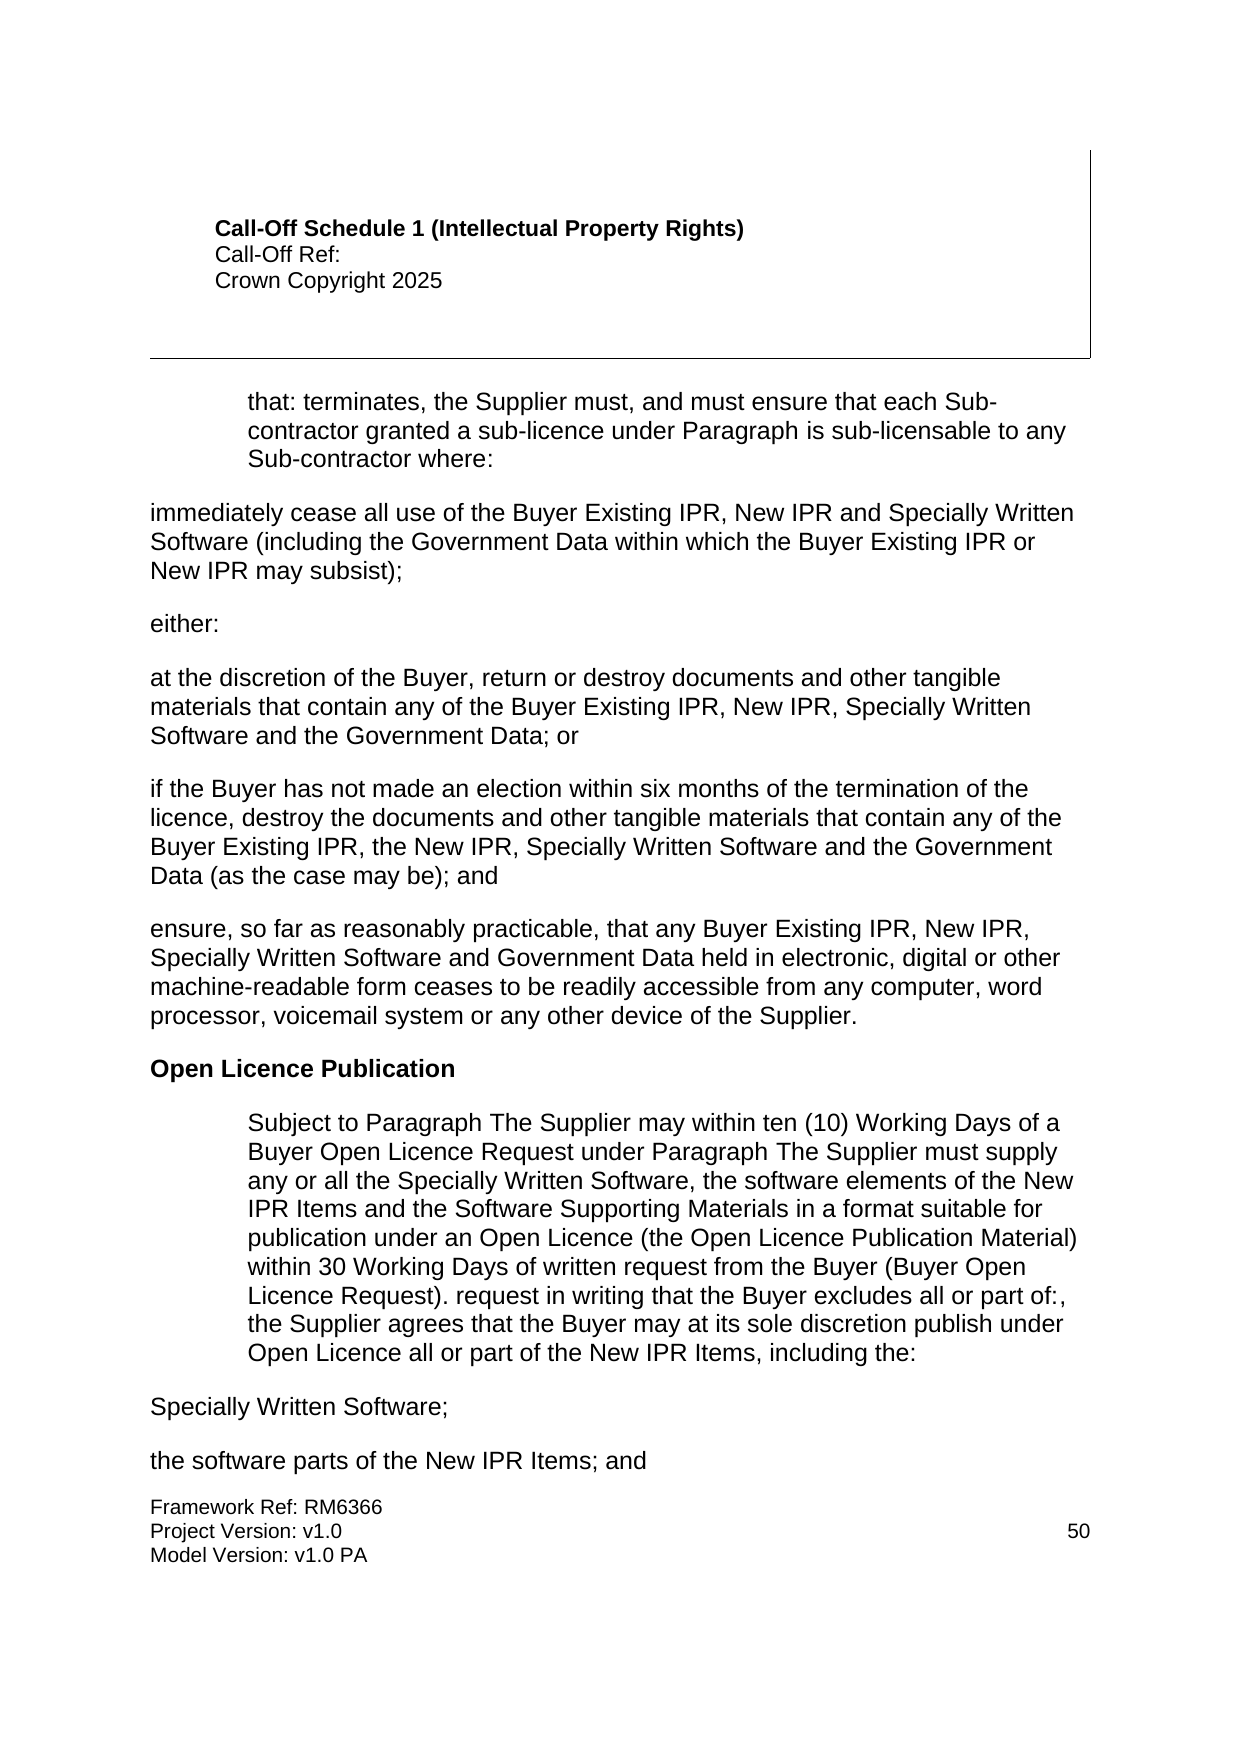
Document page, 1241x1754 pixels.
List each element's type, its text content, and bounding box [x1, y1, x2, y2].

subtitle at the discretion of the Buyer, return or destroy documents and other tangible materials that contain any of the Buyer Existing IPR, New IPR, Specially Written Software and the Government Data; or [150, 663, 1090, 749]
subtitle Open Licence Publication [150, 1054, 1090, 1083]
subtitle if the Buyer has not made an election within six months of the termination of the licence, destroy the documents and other tangible materials that contain any of the Buyer Existing IPR, the New IPR, Specially Written Software and the Government Data (as the case may be); and [150, 774, 1090, 889]
subtitle ensure, so far as reasonably practicable, that any Buyer Existing IPR, New IPR, Specially Written Software and Government Data held in electronic, digital or other machine-readable form ceases to be readily accessible from any computer, word processor, voicemail system or any other device of the Supplier. [150, 914, 1090, 1029]
subtitle either: [150, 609, 1090, 638]
subtitle When the licence granted under Paragraph 5.1 terminates, the Supplier must, and must ensure that each Sub-contractor granted a sub-licence under Paragraph 5.1.2: [247, 387, 1090, 473]
subtitle the software parts of the New IPR Items; and [150, 1446, 1090, 1474]
subtitle Subject to Paragraph 6.6, the Supplier agrees that the Buyer may at its sole discretion publish under Open Licence all or part of the New IPR Items, including the: [247, 1108, 1090, 1367]
subtitle Specially Written Software; [150, 1392, 1090, 1421]
subtitle immediately cease all use of the Buyer Existing IPR, New IPR and Specially Written Software (including the Government Data within which the Buyer Existing IPR or New IPR may subsist); [150, 498, 1090, 584]
